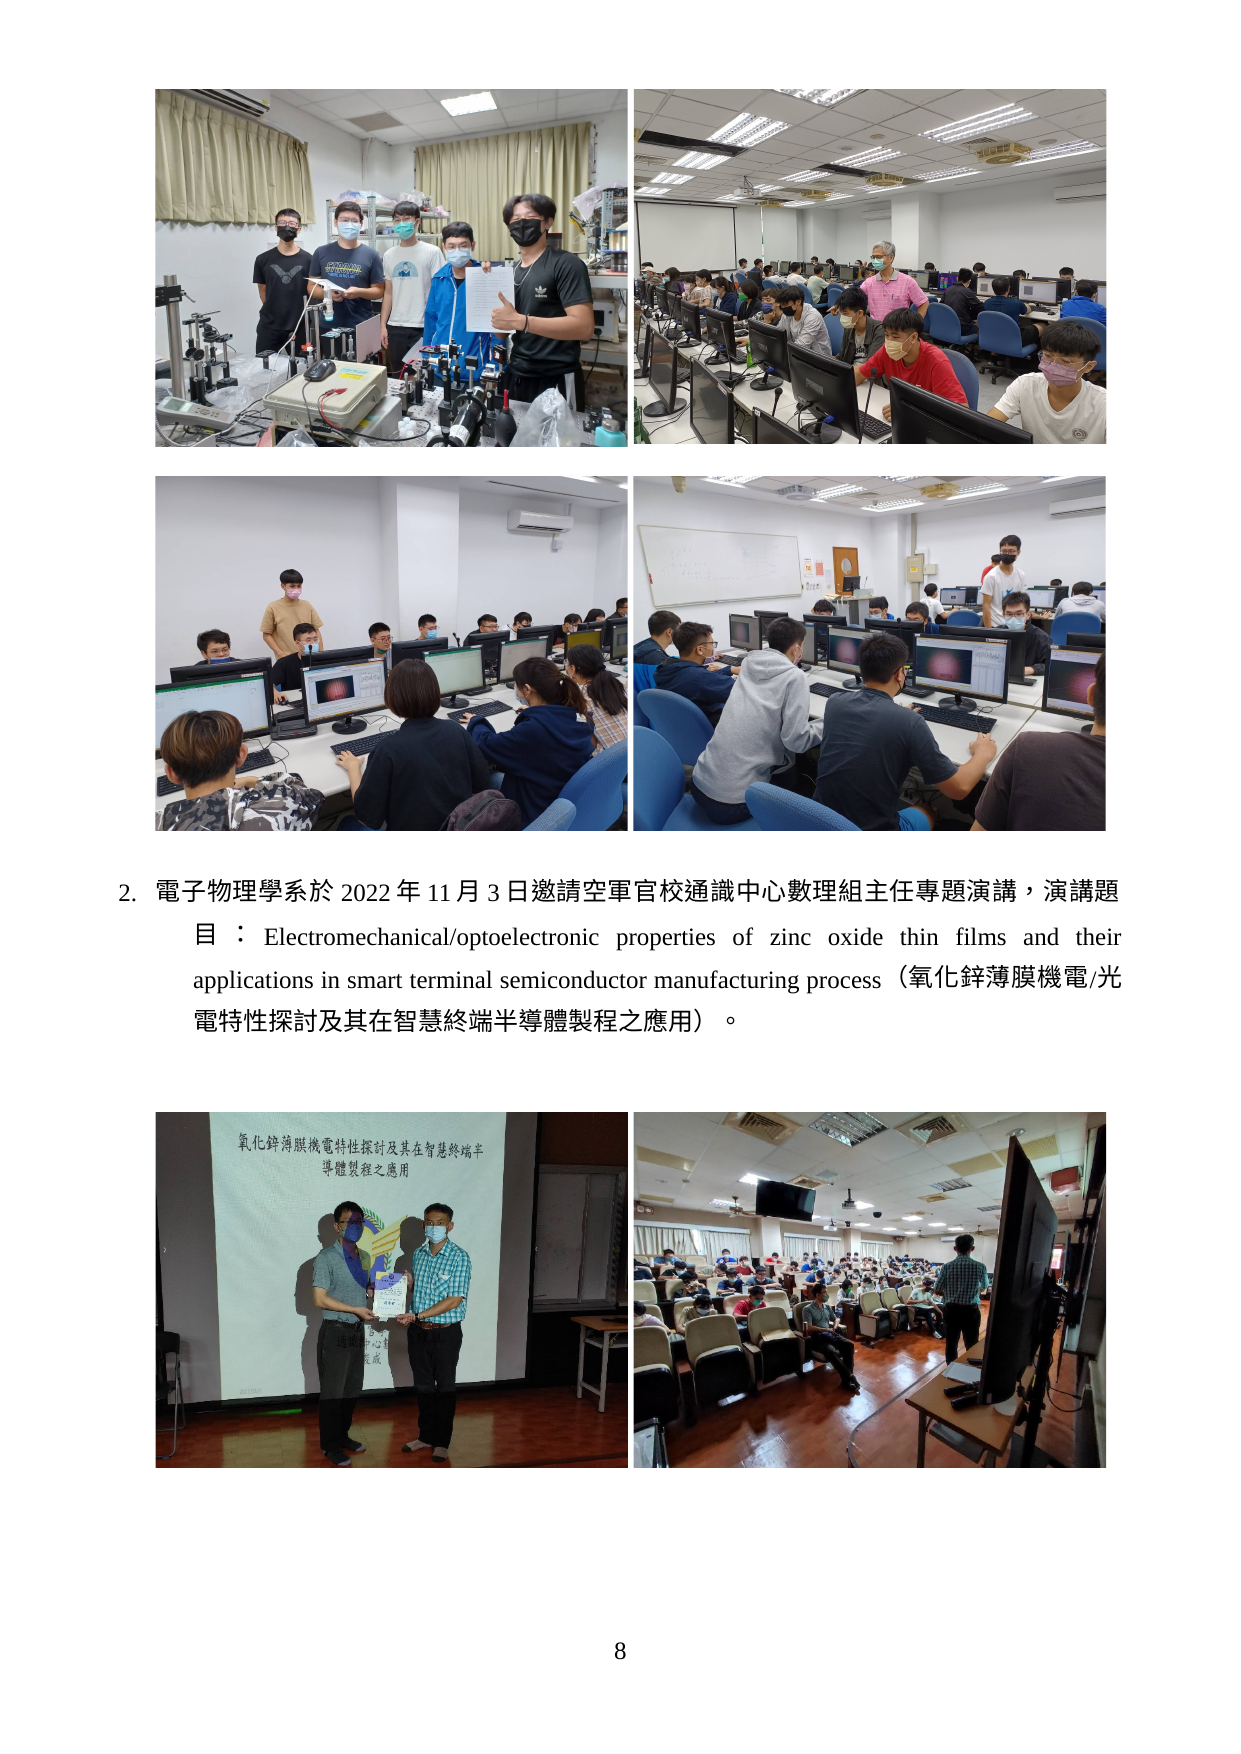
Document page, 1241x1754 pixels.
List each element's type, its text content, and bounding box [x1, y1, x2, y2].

list 電子物理學系於2022年11月3日邀請空軍官校通識中心數理組主任專題演講，演講題目：Electromechanical/optoelectronic properties of zinc oxide thin films and their applications in smart terminal semiconductor manufacturing process（氧化鋅薄膜機電/光電特性探討及其在智慧終端半導體製程之應用）。 [118, 871, 1122, 1038]
